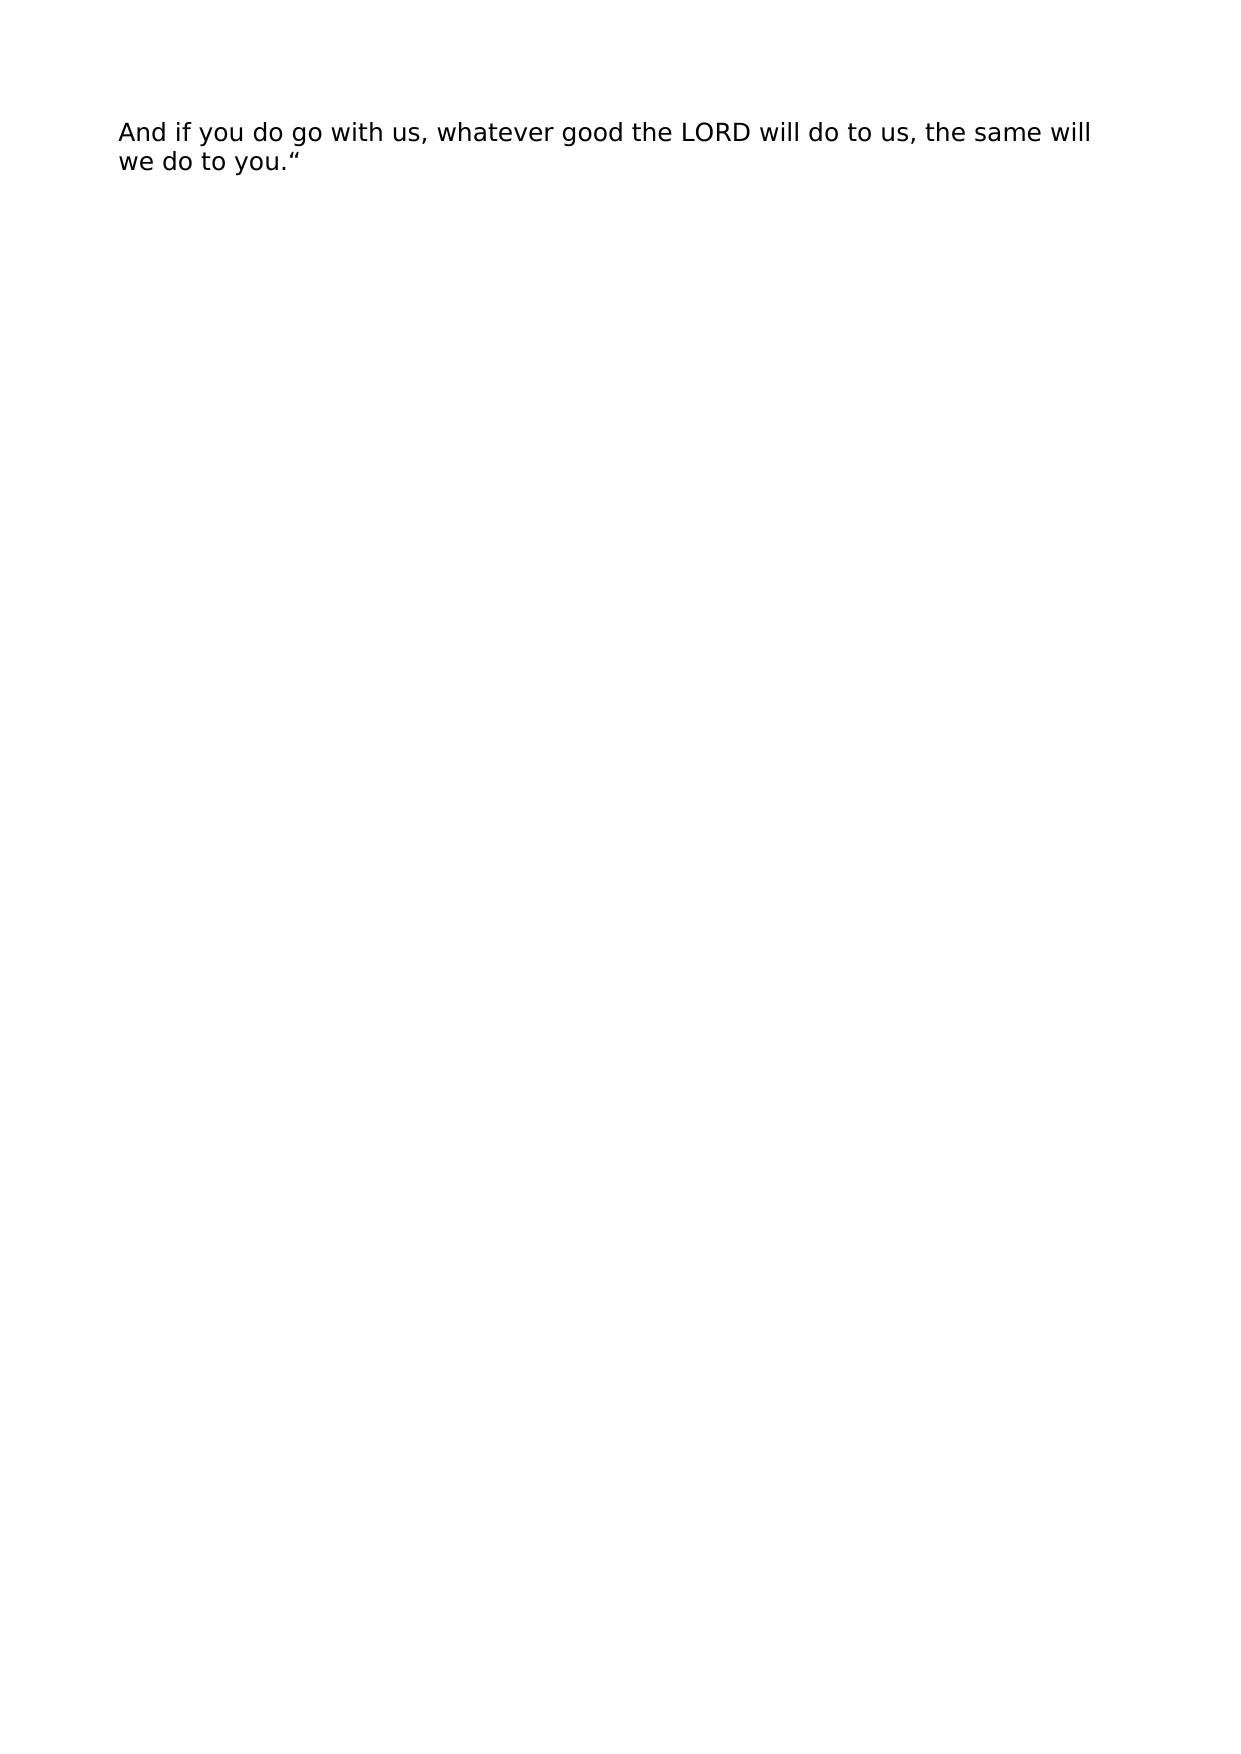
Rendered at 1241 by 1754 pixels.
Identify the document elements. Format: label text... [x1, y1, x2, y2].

text And if you do go with us, whatever good the LORD will do to us, the same will we do to you.“ [118, 118, 1122, 176]
